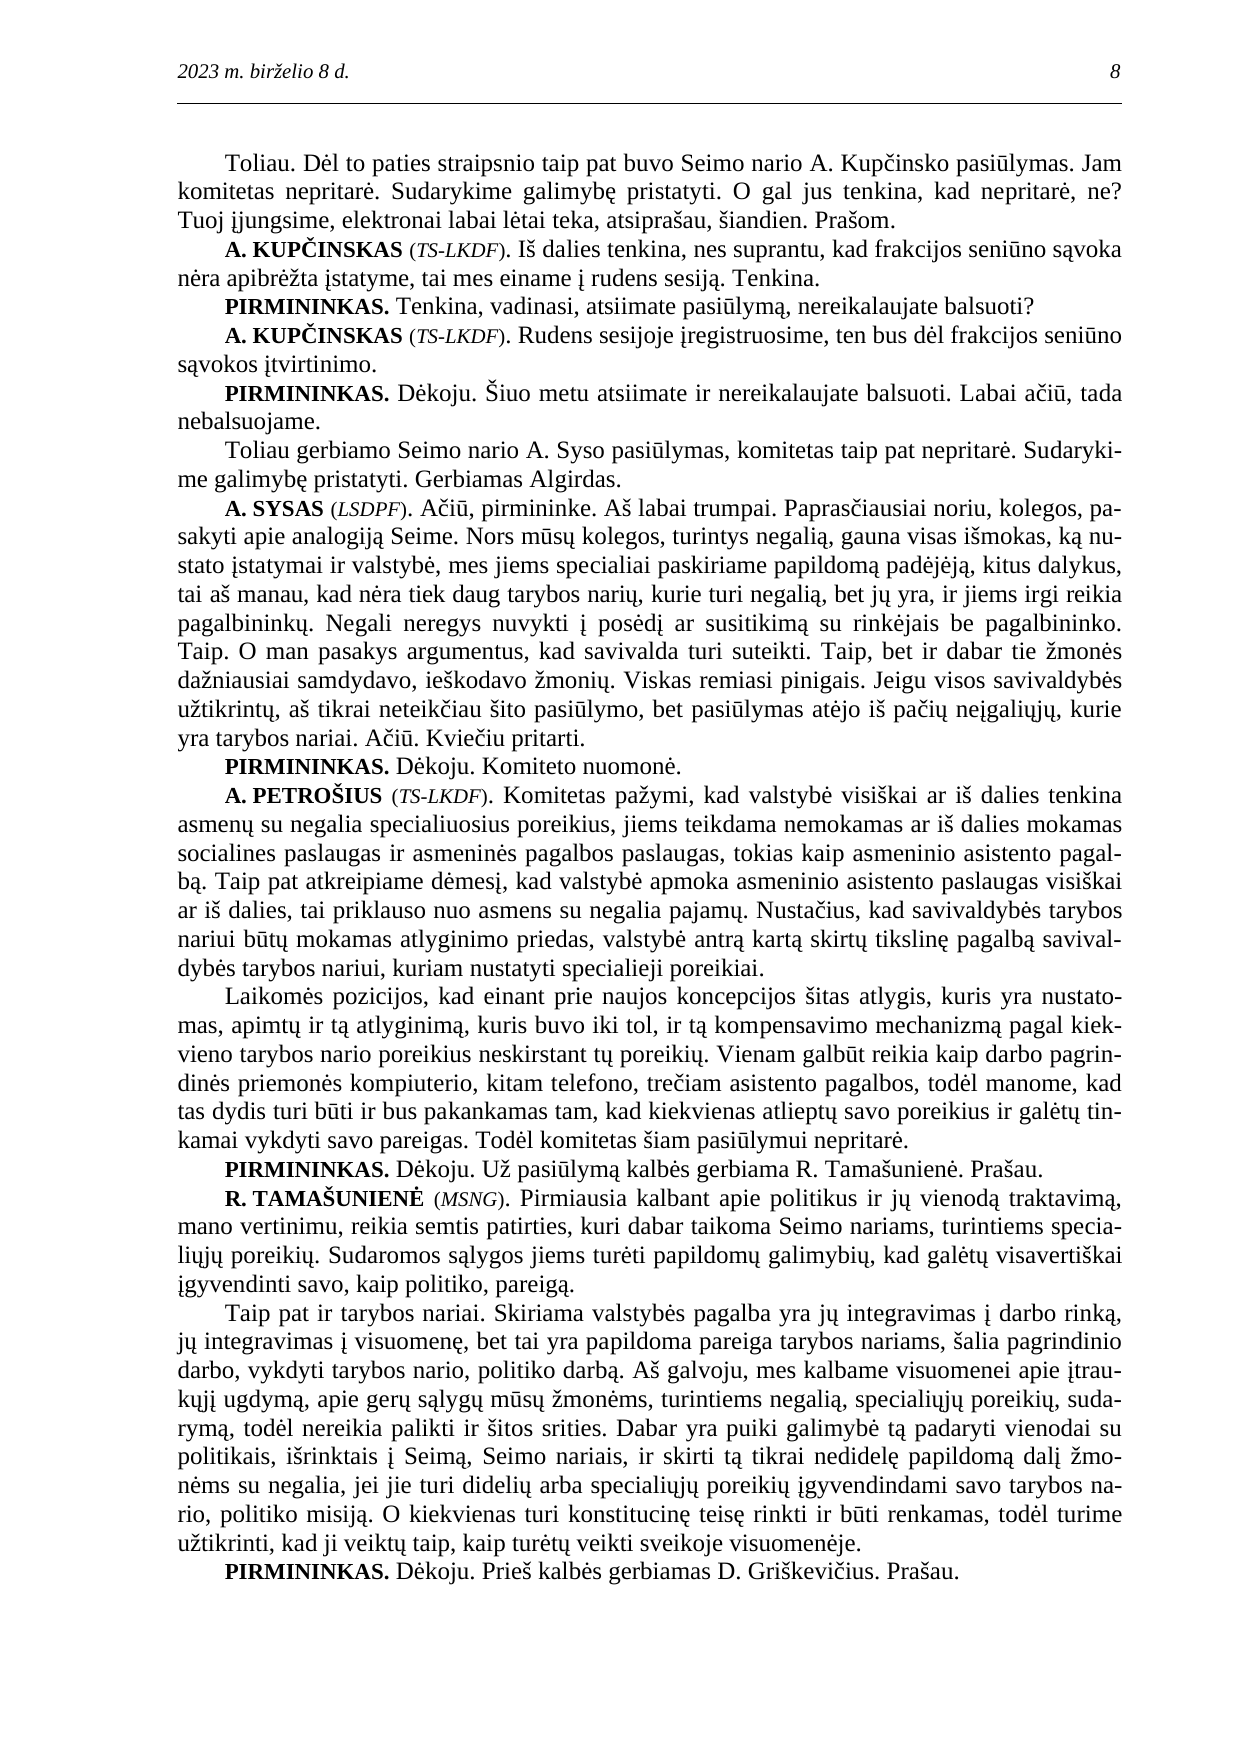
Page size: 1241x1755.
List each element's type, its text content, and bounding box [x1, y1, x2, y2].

text Taip pat ir ta­ry­bos na­riai. Ski­ria­ma vals­ty­bės pa­gal­ba yra jų in­teg­ra­vi­mas į dar­bo rin­ką, jų in­teg­ra­vi­mas į vi­suo­me­nę, bet tai yra pa­pil­do­ma pa­rei­ga ta­ry­bos na­riams, ša­lia pa­grin­dinio dar­bo, vyk­dy­ti ta­ry­bos na­rio, po­li­ti­ko dar­bą. Aš gal­vo­ju, mes kal­ba­me vi­suo­me­nei apie įtrau­kų­jį ug­dy­mą, apie ge­rų są­ly­gų mū­sų žmo­nėms, tu­rin­tiems ne­ga­lią, spe­cia­lių­jų po­rei­kių, su­da­ry­mą, to­dėl ne­rei­kia pa­lik­ti ir ši­tos sri­ties. Da­bar yra pui­ki ga­li­my­bė tą pa­da­ry­ti vie­no­dai su po­li­ti­kais, iš­rink­tais į Sei­mą, Sei­mo na­riais, ir skir­ti tą tik­rai ne­di­de­lę pa­pil­do­mą da­lį žmo­nėms su ne­ga­lia, jei jie tu­ri di­de­lių ar­ba spe­cia­lių­jų po­rei­kių įgy­ven­din­da­mi sa­vo ta­ry­bos na­rio, po­li­ti­ko mi­si­ją. O kiek­vie­nas tu­ri kon­sti­tu­ci­nę tei­sę rink­ti ir bū­ti ren­ka­mas, to­dėl tu­ri­me už­tik­rin­ti, kad ji veik­tų taip, kaip tu­rė­tų veik­ti svei­ko­je vi­suo­me­nė­je. [177, 1298, 1122, 1556]
text PIRMININKAS. Dė­ko­ju. Už pa­siū­ly­mą kal­bės ger­bia­ma R. Ta­ma­šu­nie­nė. Pra­šau. [177, 1154, 1122, 1183]
text A. PETROŠIUS (TS-LKDF). Ko­mi­te­tas pa­žy­mi, kad vals­ty­bė vi­siš­kai ar iš da­lies ten­ki­na as­me­nų su ne­ga­lia spe­cia­liuo­sius po­rei­kius, jiems teik­da­ma ne­mo­ka­mas ar iš da­lies mo­ka­mas so­cia­li­nes pa­slau­gas ir as­me­ni­nės pa­gal­bos pa­slau­gas, to­kias kaip as­me­ni­nio asis­ten­to pa­gal­bą. Taip pat at­krei­pia­me dė­me­sį, kad vals­ty­bė ap­mo­ka as­me­ni­nio asis­ten­to pa­slau­gas vi­siš­kai ar iš da­lies, tai pri­klau­so nuo as­mens su ne­ga­lia pa­ja­mų. Nu­sta­čius, kad sa­vi­val­dy­bės ta­ry­bos na­riui bū­tų mo­ka­mas at­ly­gi­ni­mo prie­das, vals­ty­bė an­trą kar­tą skir­tų tiks­li­nę pa­gal­bą sa­vi­val­dy­bės ta­ry­bos na­riui, ku­riam nu­sta­ty­ti spe­cia­lie­ji po­rei­kiai. [177, 780, 1122, 981]
text A. KUPČINSKAS (TS-LKDF). Iš da­lies ten­ki­na, nes su­pran­tu, kad frak­ci­jos se­niū­no są­vo­ka nė­ra api­brėž­ta įsta­ty­me, tai mes ei­na­me į ru­dens se­si­ją. Ten­ki­na. [177, 234, 1122, 291]
text R. TAMAŠUNIENĖ (MSNG). Pir­miau­sia kal­bant apie po­li­ti­kus ir jų vie­no­dą trak­ta­vi­mą, ma­no ver­ti­ni­mu, rei­kia sem­tis pa­tir­ties, ku­ri da­bar tai­ko­ma Sei­mo na­riams, tu­rin­tiems spe­cia­lių­jų po­rei­kių. Su­da­ro­mos są­ly­gos jiems tu­rė­ti pa­pil­do­mų ga­li­my­bių, kad ga­lė­tų visa­ver­tiš­kai įgy­ven­din­ti sa­vo, kaip po­li­ti­ko, pa­rei­gą. [177, 1183, 1122, 1298]
text To­liau. Dėl to pa­ties straips­nio taip pat bu­vo Sei­mo na­rio A. Kup­čins­ko pa­siū­ly­mas. Jam ko­mi­te­tas ne­pri­ta­rė. Su­da­ry­ki­me ga­li­my­bę pri­sta­ty­ti. O gal jus ten­ki­na, kad ne­pri­ta­rė, ne? Tuoj įjung­si­me, elek­tro­nai la­bai lė­tai te­ka, at­si­pra­šau, šian­dien. Pra­šom. [177, 148, 1122, 234]
text PIRMININKAS. Ten­ki­na, va­di­na­si, at­si­i­ma­te pa­siū­ly­mą, ne­rei­ka­lau­ja­te bal­suo­ti? [177, 291, 1122, 320]
text PIRMININKAS. Dė­ko­ju. Ko­mi­te­to nuo­mo­nė. [177, 751, 1122, 780]
text To­liau ger­bia­mo Sei­mo na­rio A. Sy­so pa­siū­ly­mas, ko­mi­te­tas taip pat ne­pri­ta­rė. Su­da­ry­ki­me ga­li­my­bę pri­sta­ty­ti. Ger­bia­mas Al­gir­das. [177, 435, 1122, 493]
text Lai­ko­mės po­zi­ci­jos, kad ei­nant prie nau­jos kon­cep­ci­jos ši­tas at­ly­gis, ku­ris yra nu­sta­to­mas, ap­im­tų ir tą at­ly­gi­ni­mą, ku­ris bu­vo iki tol, ir tą kom­pen­sa­vi­mo me­cha­niz­mą pa­gal kiek­vie­no ta­ry­bos na­rio po­rei­kius ne­skirs­tant tų po­rei­kių. Vie­nam gal­būt rei­kia kaip dar­bo pa­grin­di­nės prie­mo­nės kom­piu­te­rio, ki­tam te­le­fo­no, tre­čiam asis­ten­to pa­gal­bos, to­dėl ma­no­me, kad tas dy­dis tu­ri bū­ti ir bus pa­kan­ka­mas tam, kad kiek­vie­nas at­liep­tų sa­vo po­rei­kius ir ga­lė­tų tin­ka­mai vyk­dy­ti sa­vo pa­rei­gas. To­dėl ko­mi­te­tas šiam pa­siū­ly­mui ne­pri­ta­rė. [177, 981, 1122, 1154]
text A. SYSAS (LSDPF). Ačiū, pir­mi­nin­ke. Aš la­bai trum­pai. Pa­pras­čiau­siai no­riu, ko­le­gos, pa­sa­ky­ti apie ana­lo­gi­ją Sei­me. Nors mū­sų ko­le­gos, tu­rin­tys ne­ga­lią, gau­na vi­sas iš­mo­kas, ką nu­sta­to įsta­ty­mai ir vals­ty­bė, mes jiems spe­cia­liai pa­ski­ria­me pa­pil­do­mą pa­dė­jė­ją, ki­tus da­ly­kus, tai aš ma­nau, kad nė­ra tiek daug ta­ry­bos na­rių, ku­rie tu­ri ne­ga­lią, bet jų yra, ir jiems ir­gi rei­kia pa­gal­bi­nin­kų. Ne­ga­li ne­re­gys nu­vyk­ti į po­sė­dį ar su­si­ti­ki­mą su rin­kė­jais be pa­gal­bi­nin­ko. Taip. O man pa­sa­kys ar­gu­men­tus, kad sa­vi­val­da tu­ri su­teik­ti. Taip, bet ir da­bar tie žmo­nės daž­niau­siai sam­dy­da­vo, ieš­ko­da­vo žmo­nių. Vis­kas re­mia­si pi­ni­gais. Jei­gu vi­sos sa­vi­val­dy­bės už­tik­rin­tų, aš tik­rai ne­teik­čiau ši­to pa­siū­ly­mo, bet pa­siū­ly­mas at­ėjo iš pa­čių ne­įga­lių­jų, ku­rie yra ta­ry­bos na­riai. Ačiū. Kvie­čiu pri­tar­ti. [177, 493, 1122, 751]
text PIRMININKAS. Dė­ko­ju. Prieš kal­bės ger­bia­mas D. Griš­ke­vi­čius. Pra­šau. [177, 1556, 1122, 1585]
text PIRMININKAS. Dė­ko­ju. Šiuo me­tu at­si­i­ma­te ir ne­rei­ka­lau­ja­te bal­suo­ti. La­bai ačiū, ta­da ne­bal­suo­ja­me. [177, 378, 1122, 435]
text A. KUPČINSKAS (TS-LKDF). Ru­dens se­si­jo­je įre­gist­ruo­si­me, ten bus dėl frak­ci­jos se­niū­no są­vo­kos įtvir­ti­ni­mo. [177, 320, 1122, 378]
